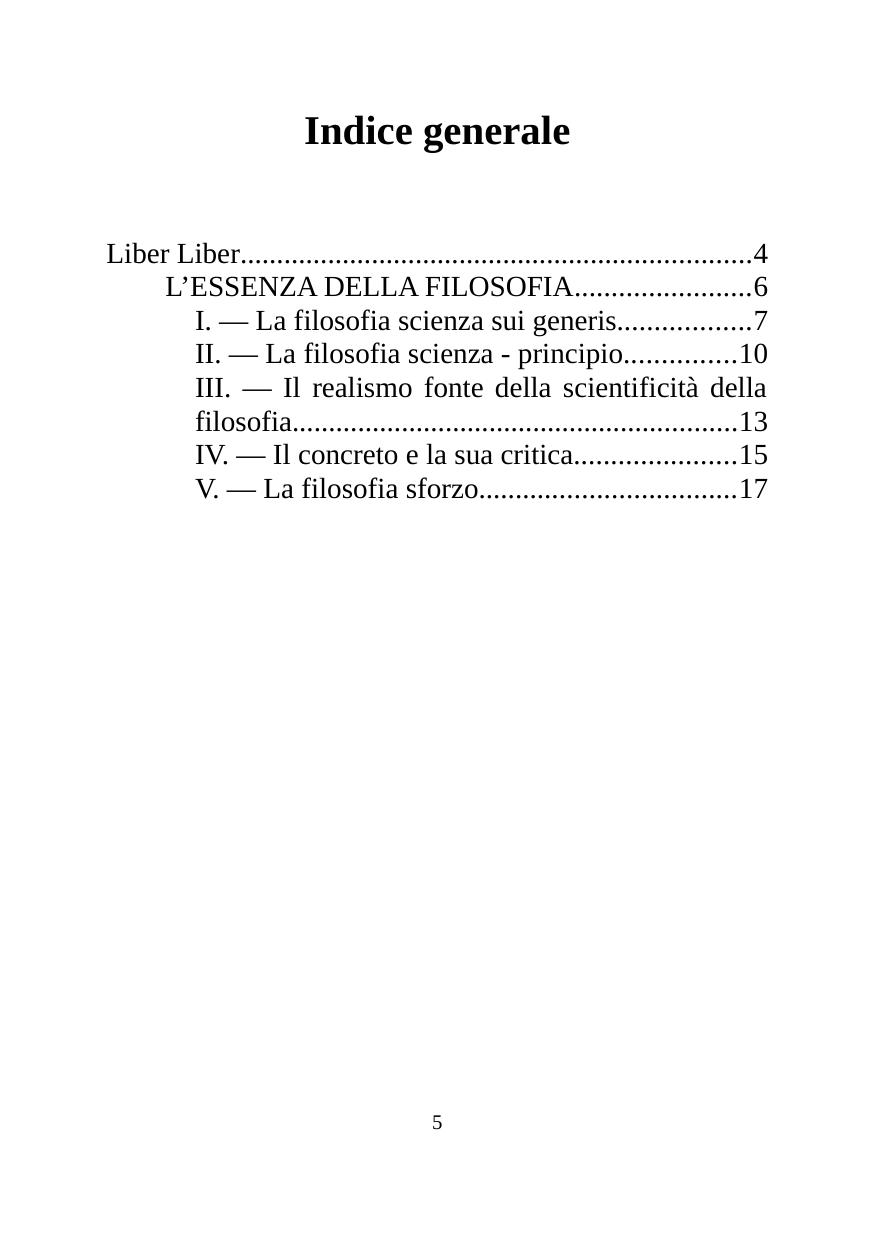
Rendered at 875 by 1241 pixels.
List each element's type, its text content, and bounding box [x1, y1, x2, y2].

text III. — Il realismo fonte della scientificità della filosofia. 13 [195, 370, 768, 437]
text L’ESSENZA DELLA FILOSOFIA 6 [165, 269, 768, 303]
text IV. — Il concreto e la sua critica. 15 [195, 437, 768, 471]
text Liber Liber 4 [106, 236, 768, 269]
text V. — La filosofia sforzo. 17 [195, 471, 768, 504]
text I. — La filosofia scienza sui generis. 7 [195, 303, 768, 337]
subtitle Indice generale [106, 106, 768, 153]
text II. — La filosofia scienza - principio. 10 [195, 337, 768, 370]
